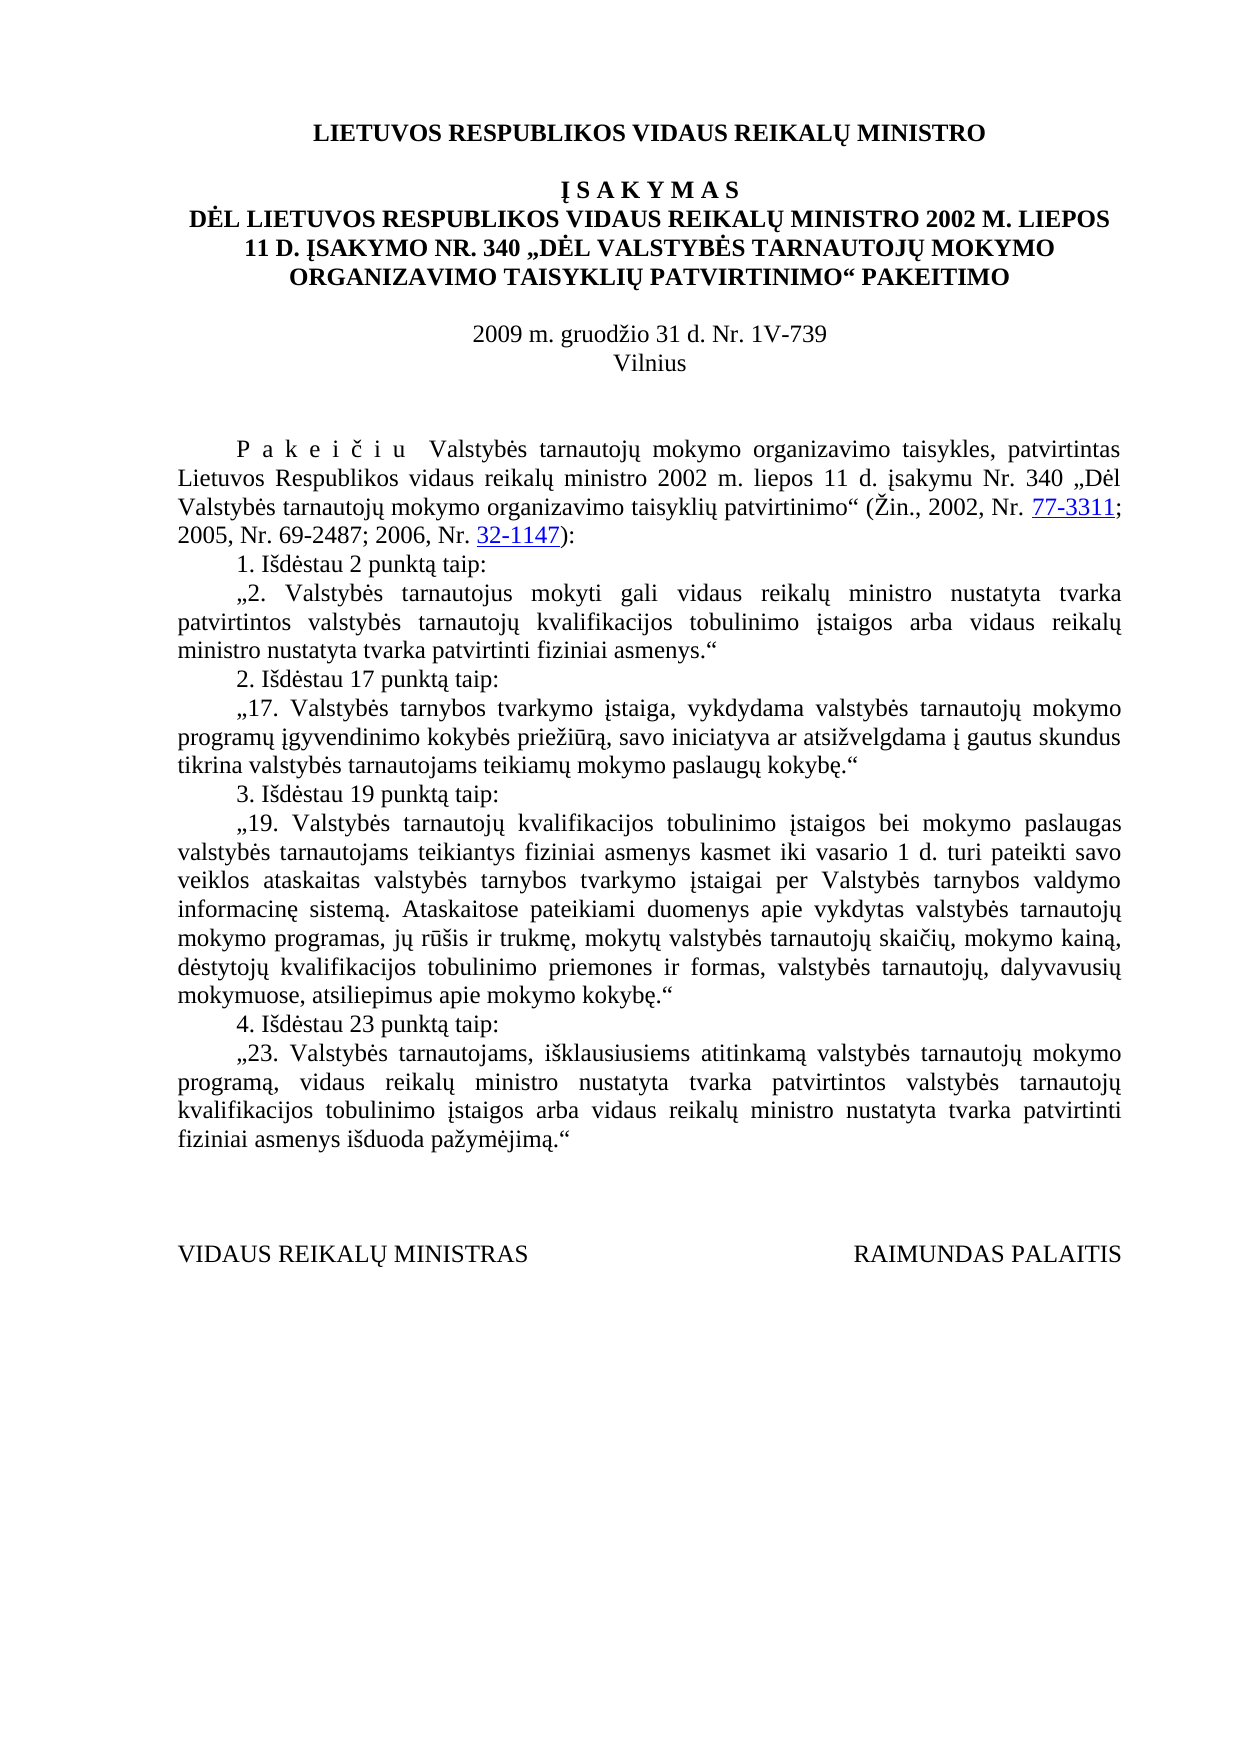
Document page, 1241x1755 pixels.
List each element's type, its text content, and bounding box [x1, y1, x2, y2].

text Į S A K Y M A S [177, 176, 1122, 204]
text 2009 m. gruodžio 31 d. Nr. 1V-739 [177, 319, 1122, 348]
text 3. Išdėstau 19 punktą taip: [177, 779, 1122, 808]
text 1. Išdėstau 2 punktą taip: [177, 549, 1122, 578]
text DĖL LIETUVOS RESPUBLIKOS VIDAUS REIKALŲ MINISTRO 2002 M. LIEPOS 11 D. ĮSAKYMO Nr. 340 „DĖL VALSTYBĖS TARNAUTOJŲ MOKYMO ORGANIZAVIMO TAISYKLIŲ PATVIRTINIMO“ PAKEITIMO [177, 204, 1122, 291]
text 4. Išdėstau 23 punktą taip: [177, 1009, 1122, 1038]
text „17. Valstybės tarnybos tvarkymo įstaiga, vykdydama valstybės tarnautojų mokymo programų įgyvendinimo kokybės priežiūrą, savo iniciatyva ar atsižvelgdama į gautus skundus tikrina valstybės tarnautojams teikiamų mokymo paslaugų kokybę.“ [177, 693, 1122, 779]
text P a k e i č i u Valstybės tarnautojų mokymo organizavimo taisykles, patvirtintas Lietuvos Respublikos vidaus reikalų ministro 2002 m. liepos 11 d. įsakymu Nr. 340 „Dėl Valstybės tarnautojų mokymo organizavimo taisyklių patvirtinimo“ (Žin., 2002, Nr. 77-3311; 2005, Nr. 69-2487; 2006, Nr. 32-1147): [177, 434, 1122, 549]
text Vilnius [177, 348, 1122, 377]
text Vidaus reikalų ministras Raimundas Palaitis [177, 1239, 1122, 1268]
text 2. Išdėstau 17 punktą taip: [177, 664, 1122, 693]
text „19. Valstybės tarnautojų kvalifikacijos tobulinimo įstaigos bei mokymo paslaugas valstybės tarnautojams teikiantys fiziniai asmenys kasmet iki vasario 1 d. turi pateikti savo veiklos ataskaitas valstybės tarnybos tvarkymo įstaigai per Valstybės tarnybos valdymo informacinę sistemą. Ataskaitose pateikiami duomenys apie vykdytas valstybės tarnautojų mokymo programas, jų rūšis ir trukmę, mokytų valstybės tarnautojų skaičių, mokymo kainą, dėstytojų kvalifikacijos tobulinimo priemones ir formas, valstybės tarnautojų, dalyvavusių mokymuose, atsiliepimus apie mokymo kokybę.“ [177, 808, 1122, 1009]
text „2. Valstybės tarnautojus mokyti gali vidaus reikalų ministro nustatyta tvarka patvirtintos valstybės tarnautojų kvalifikacijos tobulinimo įstaigos arba vidaus reikalų ministro nustatyta tvarka patvirtinti fiziniai asmenys.“ [177, 578, 1122, 664]
text „23. Valstybės tarnautojams, išklausiusiems atitinkamą valstybės tarnautojų mokymo programą, vidaus reikalų ministro nustatyta tvarka patvirtintos valstybės tarnautojų kvalifikacijos tobulinimo įstaigos arba vidaus reikalų ministro nustatyta tvarka patvirtinti fiziniai asmenys išduoda pažymėjimą.“ [177, 1038, 1122, 1153]
text LIETUVOS RESPUBLIKOS VIDAUS REIKALŲ MINISTRO [177, 118, 1122, 147]
